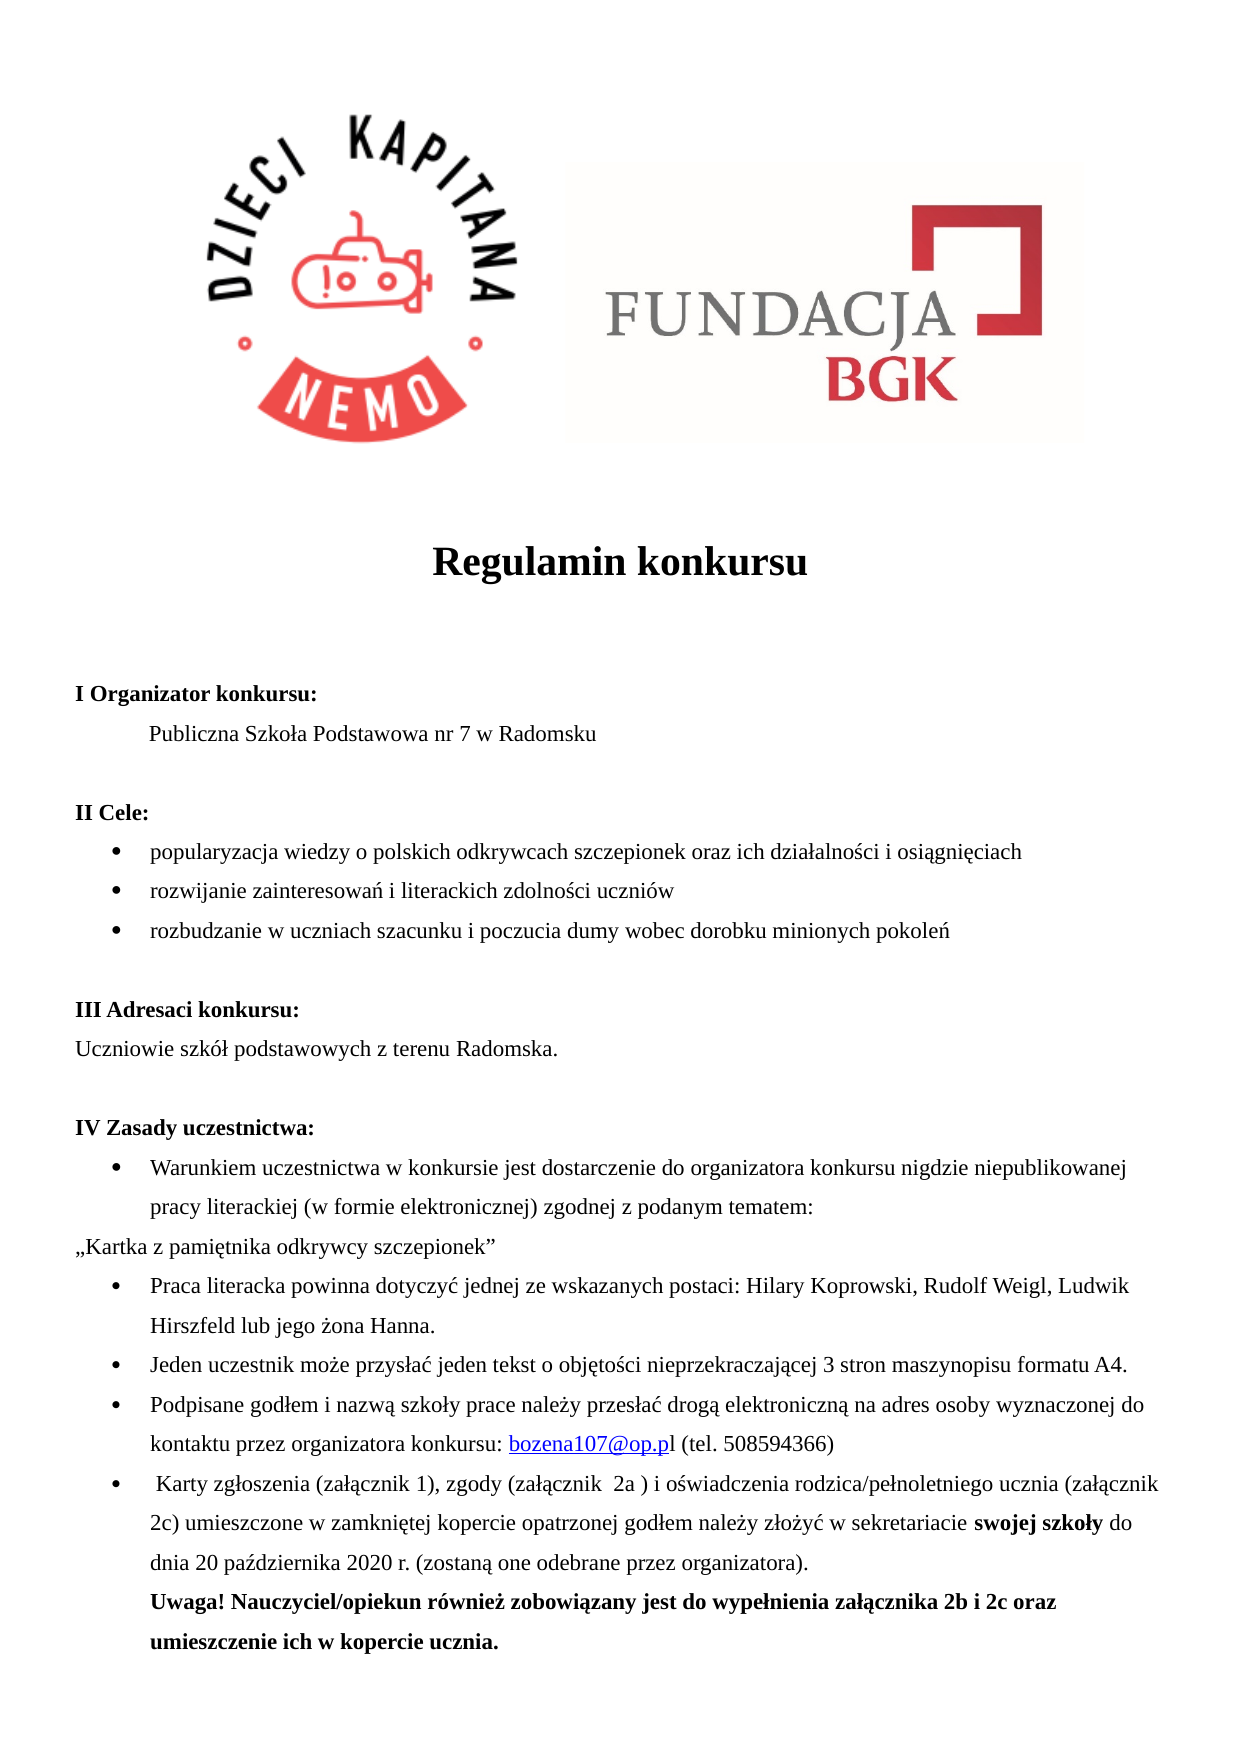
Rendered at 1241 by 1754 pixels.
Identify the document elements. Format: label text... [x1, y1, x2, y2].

text I Organizator konkursu: [75, 680, 1165, 707]
list popularyzacja wiedzy o polskich odkrywcach szczepionek oraz ich działalności i osiągnięciach [112, 838, 1165, 864]
text II Cele: [75, 799, 1165, 825]
list Warunkiem uczestnictwa w konkursie jest dostarczenie do organizatora konkursu nigdzie niepublikowanej pracy literackiej (w formie elektronicznej) zgodnej z podanym tematem: [112, 1154, 1165, 1220]
list Jeden uczestnik może przysłać jeden tekst o objętości nieprzekraczającej 3 stron maszynopisu formatu A4. [112, 1351, 1165, 1378]
list Praca literacka powinna dotyczyć jednej ze wskazanych postaci: Hilary Koprowski, Rudolf Weigl, Ludwik Hirszfeld lub jego żona Hanna. [112, 1272, 1165, 1338]
list rozbudzanie w uczniach szacunku i poczucia dumy wobec dorobku minionych pokoleń [112, 917, 1165, 943]
text III Adresaci konkursu: [75, 996, 1165, 1022]
text Regulamin konkursu [75, 536, 1165, 584]
text Uczniowie szkół podstawowych z terenu Radomska. [75, 1036, 1165, 1062]
text Uwaga! Nauczyciel/opiekun również zobowiązany jest do wypełnienia załącznika 2b i 2c oraz umieszczenie ich w kopercie ucznia. [150, 1588, 1165, 1654]
text IV Zasady uczestnictwa: [75, 1114, 1165, 1141]
list Podpisane godłem i nazwą szkoły prace należy przesłać drogą elektroniczną na adres osoby wyznaczonej do kontaktu przez organizatora konkursu: bozena107@op.pl (tel. 508594366) [112, 1391, 1165, 1457]
list Karty zgłoszenia (załącznik 1), zgody (załącznik 2a ) i oświadczenia rodzica/pełnoletniego ucznia (załącznik 2c) umieszczone w zamkniętej kopercie opatrzonej godłem należy złożyć w sekretariacie swojej szkoły do dnia 20 października 2020 r. (zostaną one odebrane przez organizatora). [112, 1470, 1165, 1575]
text „Kartka z pamiętnika odkrywcy szczepionek” [75, 1233, 1165, 1259]
text Publiczna Szkoła Podstawowa nr 7 w Radomsku [75, 720, 1165, 746]
list rozwijanie zainteresowań i literackich zdolności uczniów [112, 878, 1165, 904]
